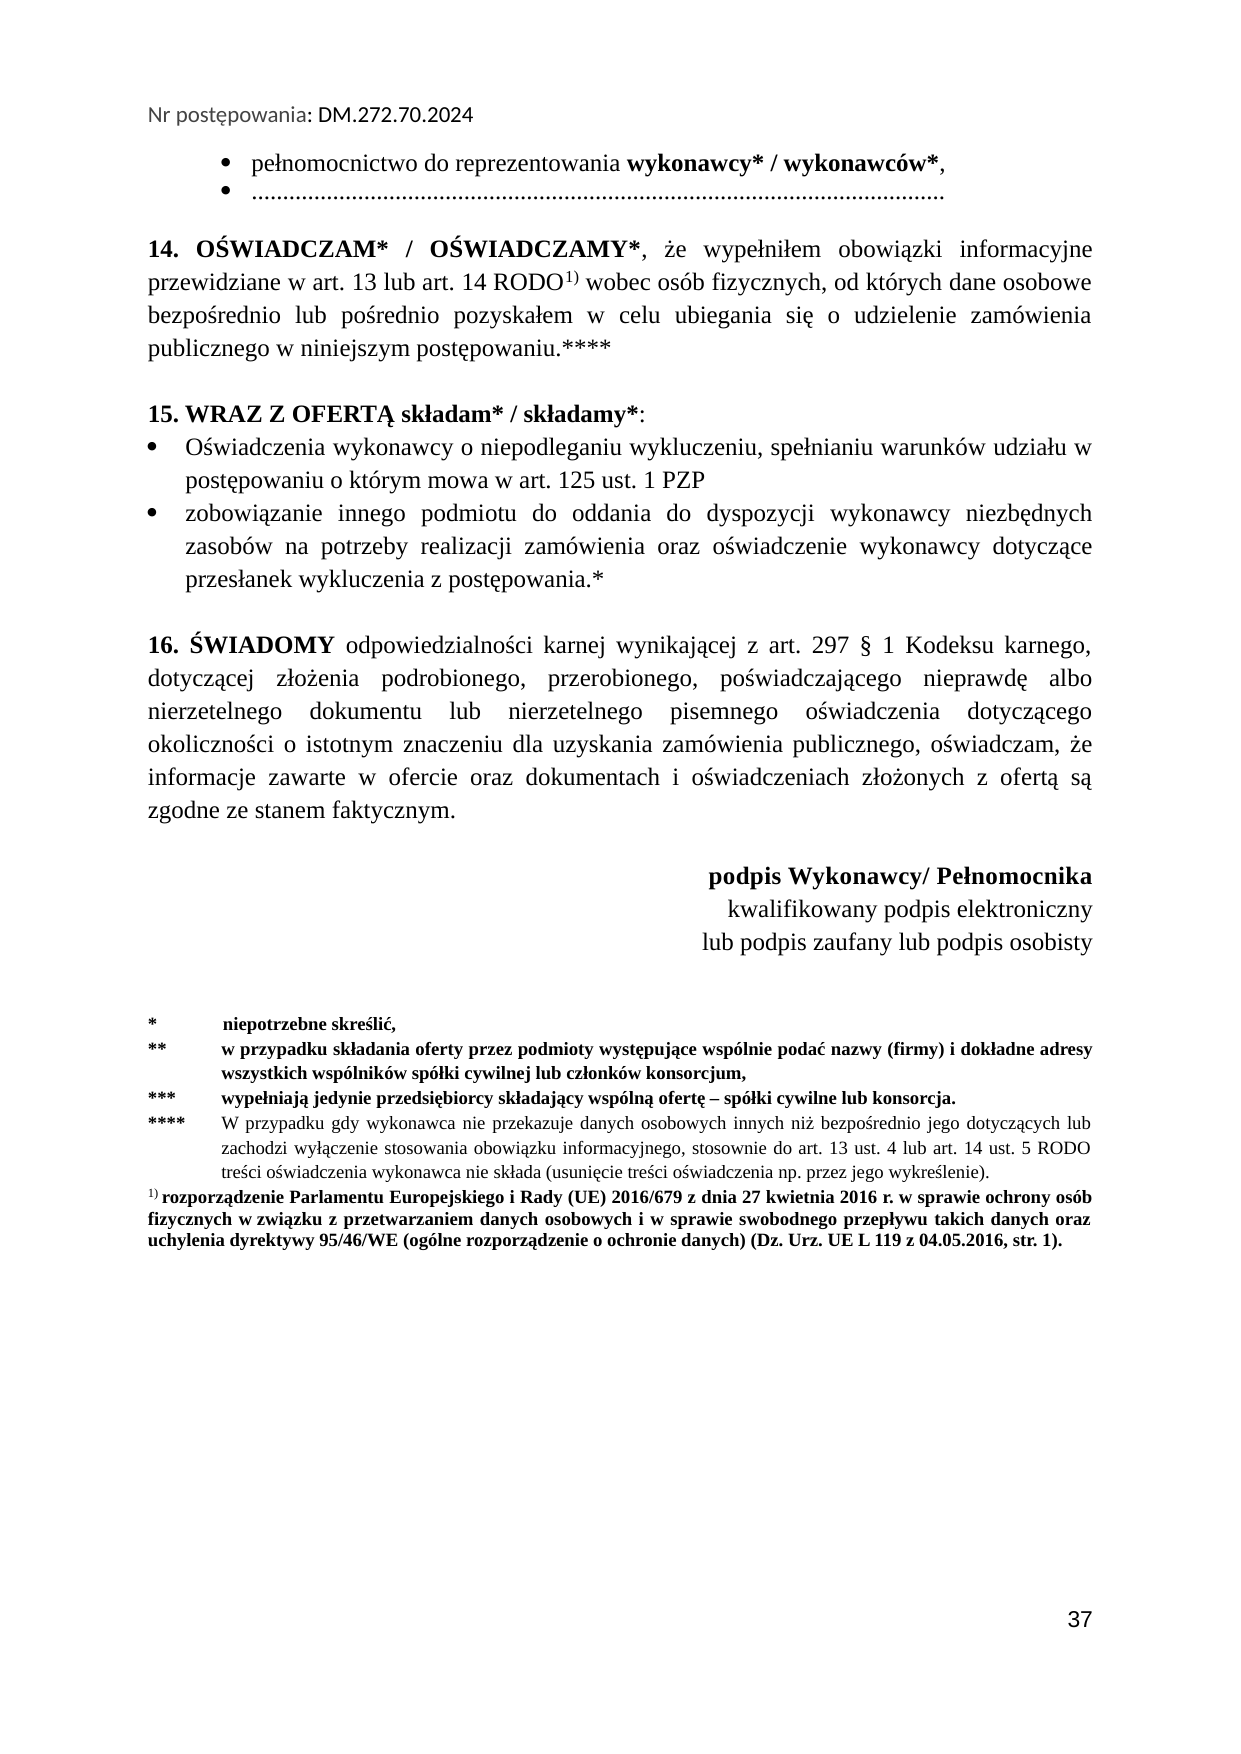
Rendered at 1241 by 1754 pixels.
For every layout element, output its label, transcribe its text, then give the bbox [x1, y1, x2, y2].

text 14. OŚWIADCZAM* / OŚWIADCZAMY*, że wypełniłem obowiązki informacyjne przewidziane w art. 13 lub art. 14 RODO1) wobec osób fizycznych, od których dane osobowe bezpośrednio lub pośrednio pozyskałem w celu ubiegania się o udzielenie zamówienia publicznego w niniejszym postępowaniu.**** [148, 234, 1093, 362]
text lub podpis zaufany lub podpis osobisty [148, 927, 1093, 956]
list pełnomocnictwo do reprezentowania wykonawcy* / wykonawców*, [221, 148, 1093, 176]
text 16. ŚWIADOMY odpowiedzialności karnej wynikającej z art. 297 § 1 Kodeksu karnego, dotyczącej złożenia podrobionego, przerobionego, poświadczającego nieprawdę albo nierzetelnego dokumentu lub nierzetelnego pisemnego oświadczenia dotyczącego okoliczności o istotnym znaczeniu dla uzyskania zamówienia publicznego, oświadczam, że informacje zawarte w ofercie oraz dokumentach i oświadczeniach złożonych z ofertą są zgodne ze stanem faktycznym. [148, 630, 1093, 824]
subtitle 1) rozporządzenie Parlamentu Europejskiego i Rady (UE) 2016/679 z dnia 27 kwietnia 2016 r. w sprawie ochrony osób fizycznych w związku z przetwarzaniem danych osobowych i w sprawie swobodnego przepływu takich danych oraz uchylenia dyrektywy 95/46/WE (ogólne rozporządzenie o ochronie danych) (Dz. Urz. UE L 119 z 04.05.2016, str. 1). [148, 1186, 1093, 1251]
text 15. WRAZ Z OFERTĄ składam* / składamy*: [148, 399, 1093, 428]
text *** wypełniają jedynie przedsiębiorcy składający wspólną ofertę – spółki cywilne lub konsorcja. [148, 1087, 1093, 1109]
text * niepotrzebne skreślić, [148, 1013, 1093, 1034]
text ** w przypadku składania oferty przez podmioty występujące wspólnie podać nazwy (firmy) i dokładne adresy wszystkich wspólników spółki cywilnej lub członków konsorcjum, [148, 1037, 1093, 1084]
list ............................................................................................................... [221, 176, 1093, 205]
text podpis Wykonawcy/ Pełnomocnika [148, 861, 1093, 890]
list zobowiązanie innego podmiotu do oddania do dyspozycji wykonawcy niezbędnych zasobów na potrzeby realizacji zamówienia oraz oświadczenie wykonawcy dotyczące przesłanek wykluczenia z postępowania.* [148, 498, 1093, 593]
text kwalifikowany podpis elektroniczny [709, 894, 1093, 923]
text **** W przypadku gdy wykonawca nie przekazuje danych osobowych innych niż bezpośrednio jego dotyczących lub zachodzi wyłączenie stosowania obowiązku informacyjnego, stosownie do art. 13 ust. 4 lub art. 14 ust. 5 RODO treści oświadczenia wykonawca nie składa (usunięcie treści oświadczenia np. przez jego wykreślenie). [148, 1112, 1093, 1183]
list Oświadczenia wykonawcy o niepodleganiu wykluczeniu, spełnianiu warunków udziału w postępowaniu o którym mowa w art. 125 ust. 1 PZP [148, 432, 1093, 494]
